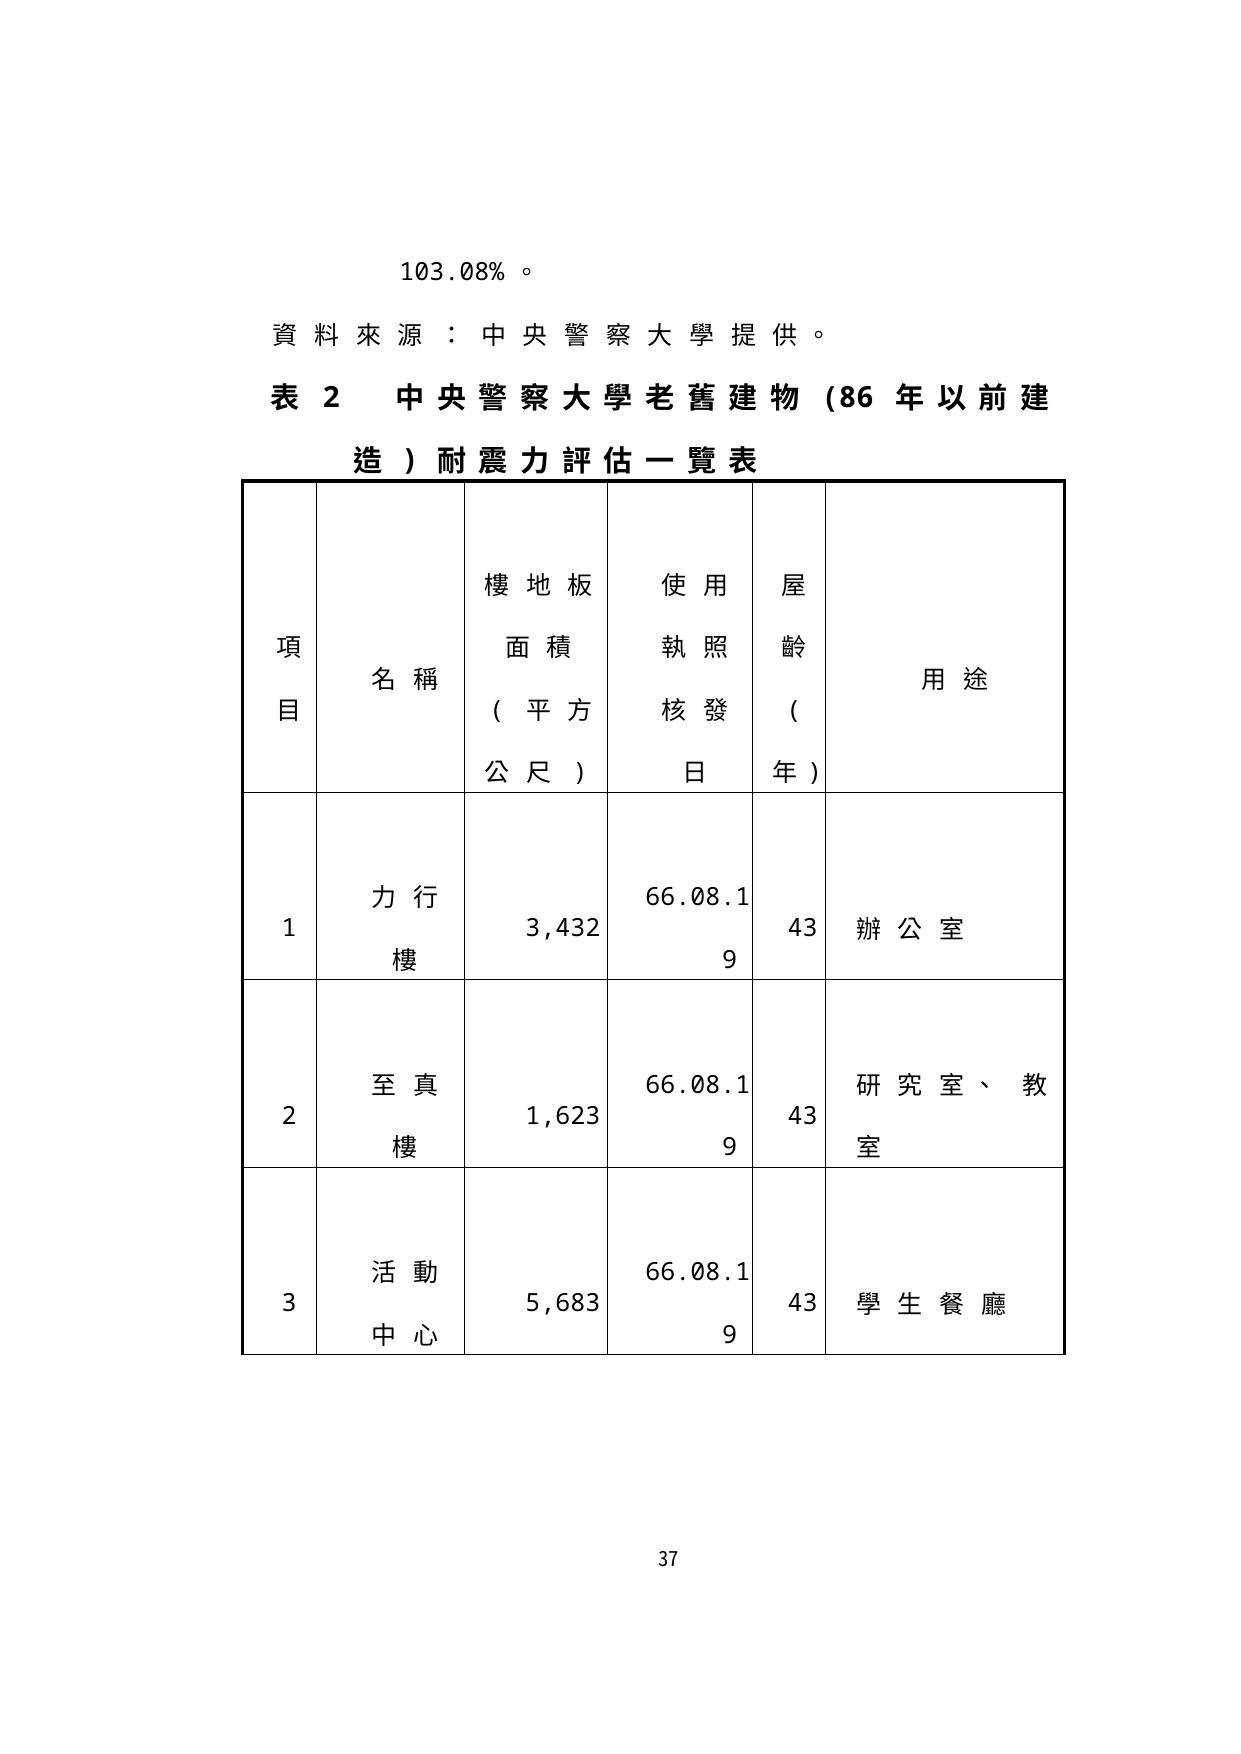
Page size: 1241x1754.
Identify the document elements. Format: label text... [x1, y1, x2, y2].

table_header 使用執照核發日 [608, 483, 752, 792]
table_cell 辦公室 [826, 793, 1063, 979]
table_cell 5,683 [465, 1168, 607, 1354]
table_cell 3 [244, 1168, 316, 1354]
table_header 用途 [826, 483, 1063, 792]
table_cell 1,623 [465, 980, 607, 1167]
table_cell 66.08.19 [608, 980, 752, 1167]
table_cell 2 [244, 980, 316, 1167]
table_cell 66.08.19 [608, 793, 752, 979]
table_cell 研究室、教室 [826, 980, 1063, 1167]
table_cell 43 [753, 980, 825, 1167]
text 103.08%。 [363, 229, 1056, 292]
table_cell 活動中心 [317, 1168, 464, 1354]
table_header 屋齡 (年) [753, 483, 825, 792]
table_cell 1 [244, 793, 316, 979]
table_cell 66.08.19 [608, 1168, 752, 1354]
table_cell 學生餐廳 [826, 1168, 1063, 1354]
table_cell 至真樓 [317, 980, 464, 1167]
table_cell 43 [753, 1168, 825, 1354]
text 表2 中央警察大學老舊建物(86年以前建造)耐震力評估一覽表 [240, 354, 1056, 479]
table_cell 43 [753, 793, 825, 979]
table_header 樓地板面積 (平方公尺) [465, 483, 607, 792]
text 資料來源：中央警察大學提供。 [181, 292, 1056, 354]
table_cell 力行樓 [317, 793, 464, 979]
table_header 項目 [244, 483, 316, 792]
table_cell 3,432 [465, 793, 607, 979]
table_header 名稱 [317, 483, 464, 792]
